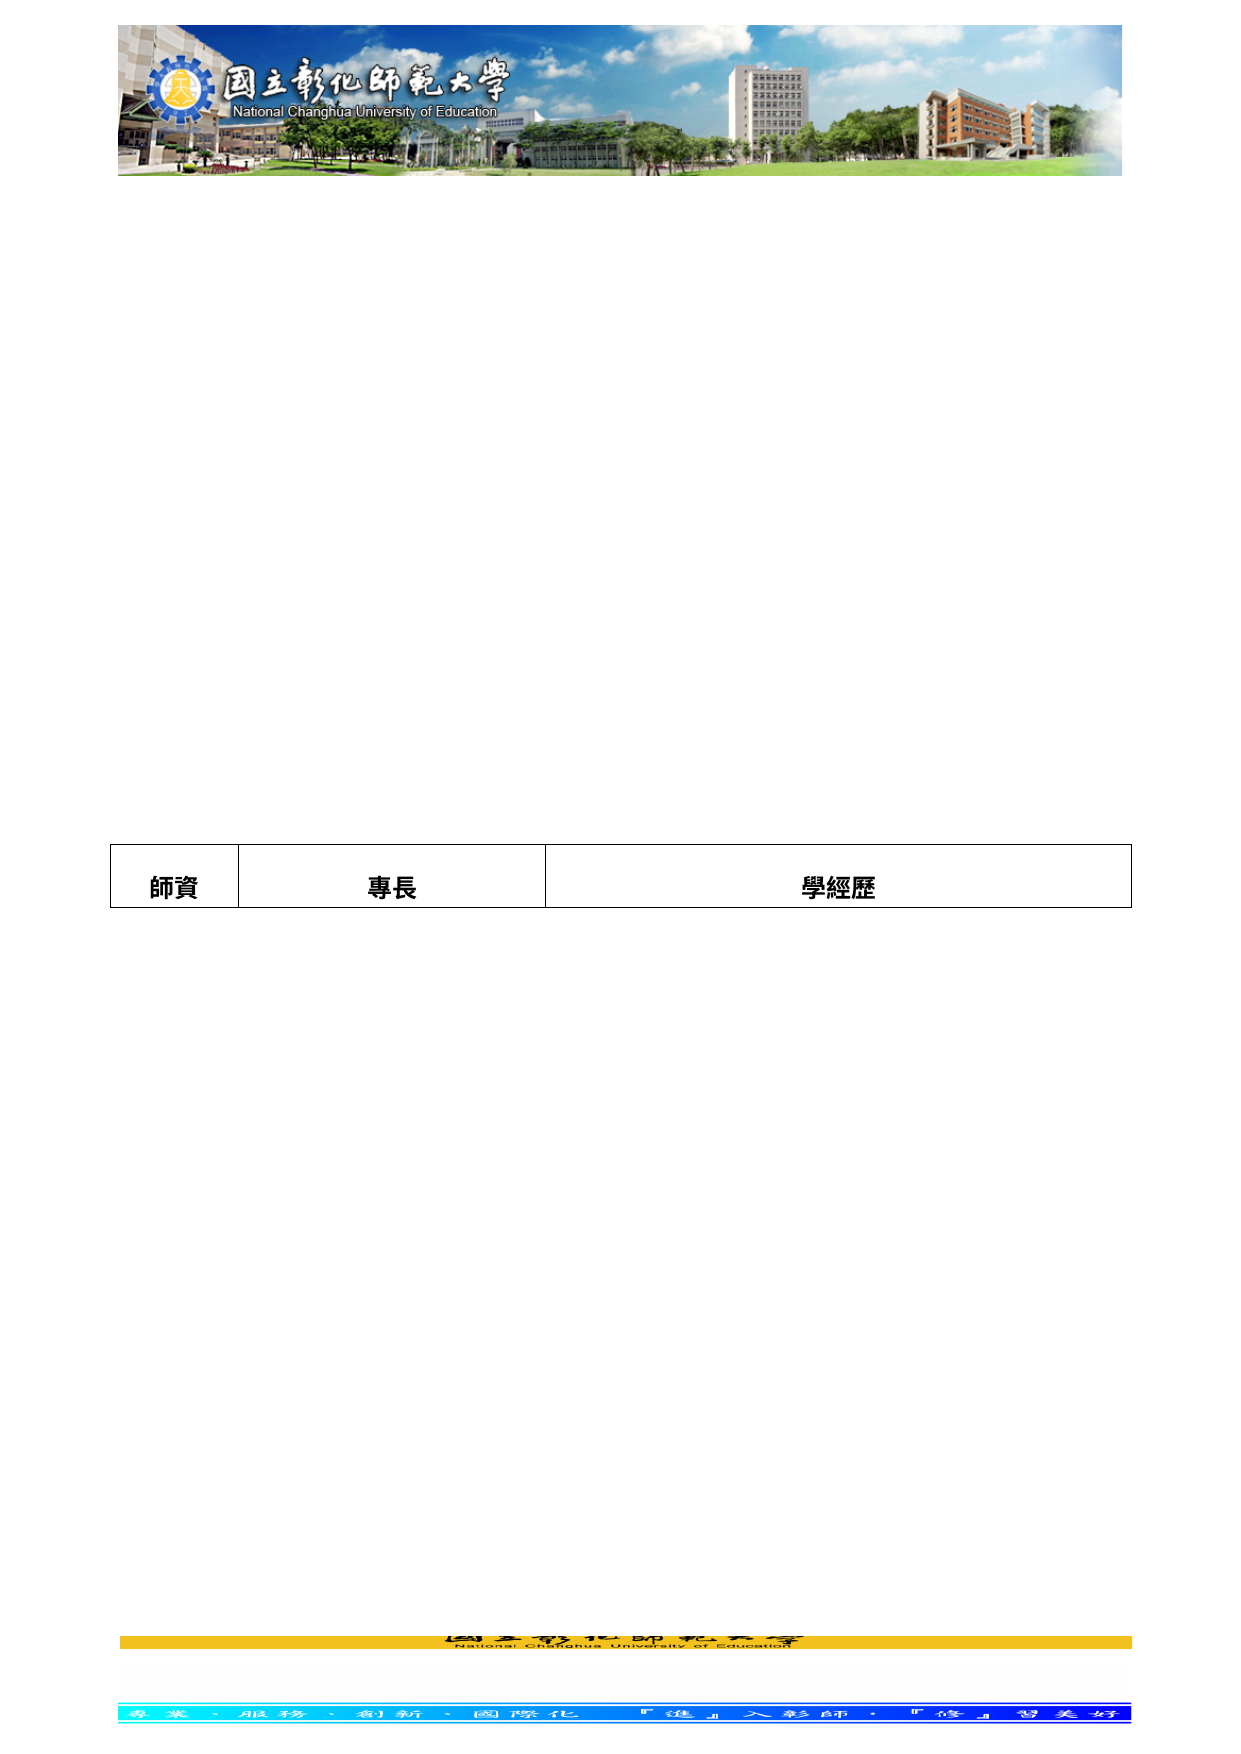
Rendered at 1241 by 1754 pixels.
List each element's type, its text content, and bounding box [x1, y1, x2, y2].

table_header 師資 [111, 845, 238, 907]
table_header 學經歷 [546, 845, 1131, 907]
table_header 專長 [239, 845, 545, 907]
